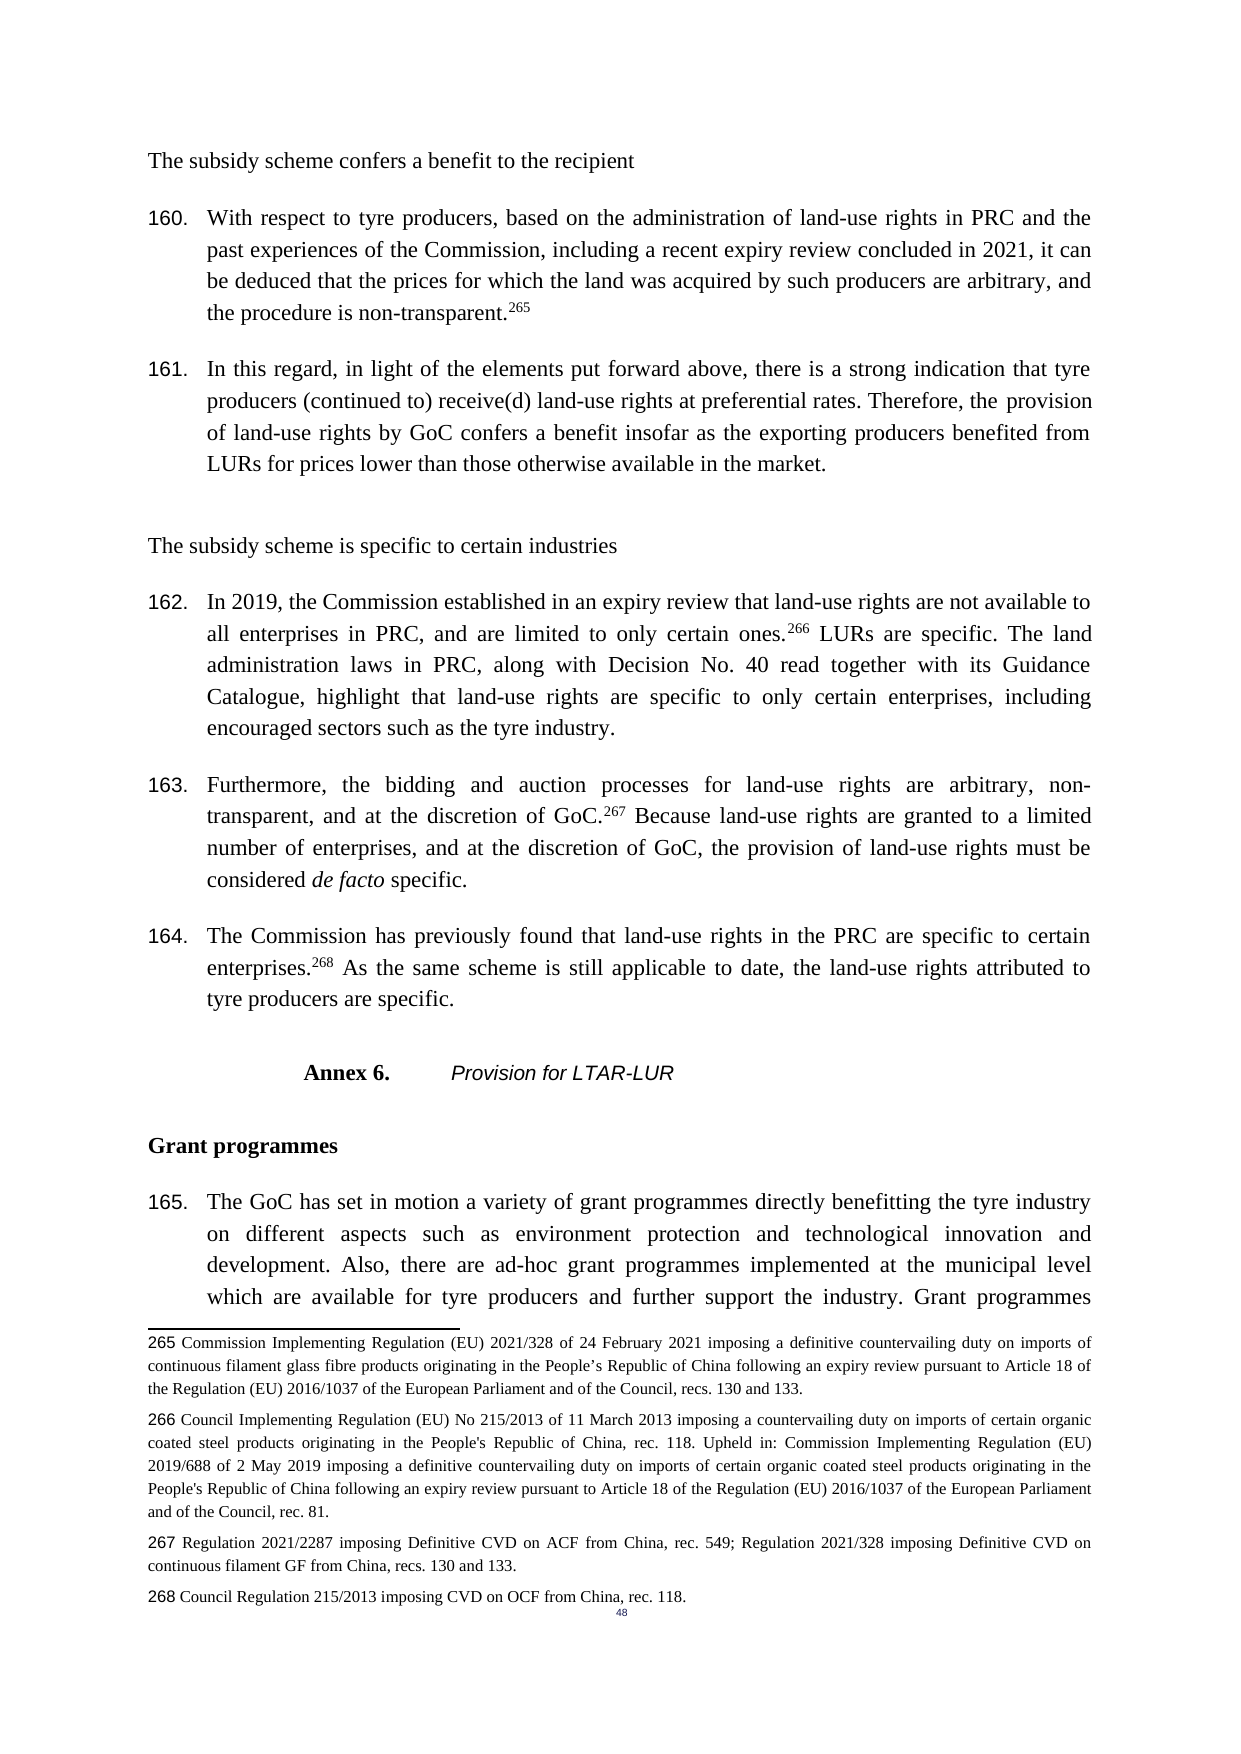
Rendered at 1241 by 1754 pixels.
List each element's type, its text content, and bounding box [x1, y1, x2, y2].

list Regulation 2021/2287 imposing Definitive CVD on ACF from China, rec. 549; Regulation 2021/328 imposing Definitive CVD on continuous filament GF from China, recs. 130 and 133. [148, 1533, 1093, 1575]
list With respect to tyre producers, based on the administration of land-use rights in PRC and the past experiences of the Commission, including a recent expiry review concluded in 2021, it can be deduced that the prices for which the land was acquired by such producers are arbitrary, and the procedure is non-transparent. [148, 204, 1093, 325]
list Commission Implementing Regulation (EU) 2021/328 of 24 February 2021 imposing a definitive countervailing duty on imports of continuous filament glass fibre products originating in the People’s Republic of China following an expiry review pursuant to Article 18 of the Regulation (EU) 2016/1037 of the European Parliament and of the Council, recs. 130 and 133. [148, 1333, 1093, 1398]
list The Commission has previously found that land-use rights in the PRC are specific to certain enterprises. As the same scheme is still applicable to date, the land-use rights attributed to tyre producers are specific. [148, 922, 1093, 1012]
list Council Regulation 215/2013 imposing CVD on OCF from China, rec. 118. [148, 1587, 1093, 1606]
list Furthermore, the bidding and auction processes for land-use rights are arbitrary, non-transparent, and at the discretion of GoC. Because land-use rights are granted to a limited number of enterprises, and at the discretion of GoC, the provision of land-use rights must be considered de facto specific. [148, 771, 1093, 892]
list Provision for LTAR-LUR [303, 1059, 1093, 1085]
list The GoC has set in motion a variety of grant programmes directly benefitting the tyre industry on different aspects such as environment protection and technological innovation and development. Also, there are ad-hoc grant programmes implemented at the municipal level which are available for tyre producers and further support the industry. Grant programmes [148, 1188, 1093, 1309]
subtitle Grant programmes [148, 1132, 1093, 1158]
list In 2019, the Commission established in an expiry review that land-use rights are not available to all enterprises in PRC, and are limited to only certain ones. LURs are specific. The land administration laws in PRC, along with Decision No. 40 read together with its Guidance Catalogue, highlight that land-use rights are specific to only certain enterprises, including encouraged sectors such as the tyre industry. [148, 588, 1093, 741]
list Council Implementing Regulation (EU) No 215/2013 of 11 March 2013 imposing a countervailing duty on imports of certain organic coated steel products originating in the People's Republic of China, rec. 118. Upheld in: Commission Implementing Regulation (EU) 2019/688 of 2 May 2019 imposing a definitive countervailing duty on imports of certain organic coated steel products originating in the People's Republic of China following an expiry review pursuant to Article 18 of the Regulation (EU) 2016/1037 of the European Parliament and of the Council, rec. 81. [148, 1410, 1093, 1521]
subtitle The subsidy scheme is specific to certain industries [148, 532, 1093, 558]
list In this regard, in light of the elements put forward above, there is a strong indication that tyre producers (continued to) receive(d) land-use rights at preferential rates. Therefore, the provision of land-use rights by GoC confers a benefit insofar as the exporting producers benefited from LURs for prices lower than those otherwise available in the market. [148, 355, 1093, 476]
subtitle The subsidy scheme confers a benefit to the recipient [148, 148, 1093, 174]
